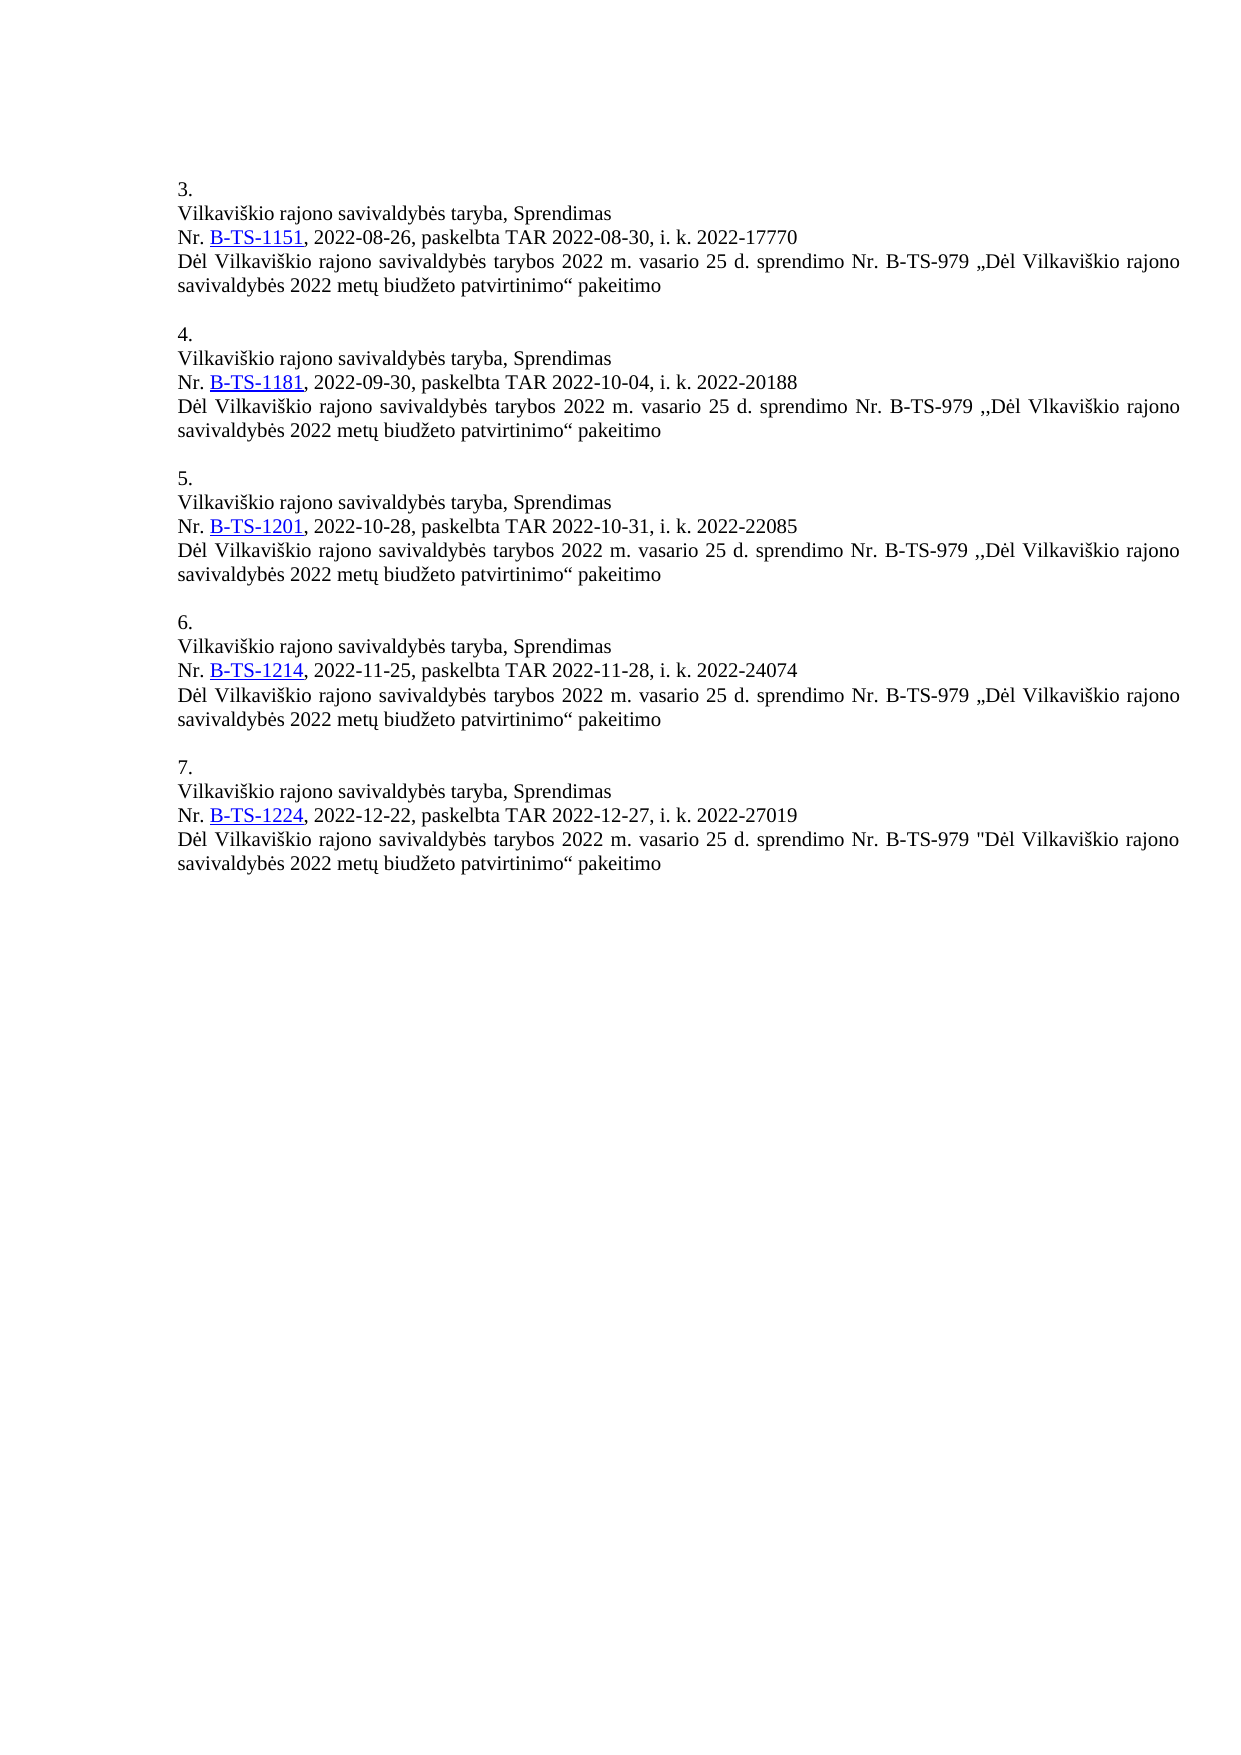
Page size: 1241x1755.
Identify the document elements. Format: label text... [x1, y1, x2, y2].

text Vilkaviškio rajono savivaldybės taryba, Sprendimas [177, 634, 1181, 658]
text 7. [177, 755, 1181, 779]
text Nr. B-TS-1181, 2022-09-30, paskelbta TAR 2022-10-04, i. k. 2022-20188 [177, 370, 1181, 394]
text Vilkaviškio rajono savivaldybės taryba, Sprendimas [177, 201, 1181, 225]
text 4. [177, 322, 1181, 346]
text Vilkaviškio rajono savivaldybės taryba, Sprendimas [177, 779, 1181, 803]
text Nr. B-TS-1201, 2022-10-28, paskelbta TAR 2022-10-31, i. k. 2022-22085 [177, 514, 1181, 538]
text Vilkaviškio rajono savivaldybės taryba, Sprendimas [177, 490, 1181, 514]
text 6. [177, 610, 1181, 634]
text 3. [177, 177, 1181, 201]
text 5. [177, 466, 1181, 490]
text Nr. B-TS-1151, 2022-08-26, paskelbta TAR 2022-08-30, i. k. 2022-17770 [177, 225, 1181, 249]
text Dėl Vilkaviškio rajono savivaldybės tarybos 2022 m. vasario 25 d. sprendimo Nr. B-TS-979 „Dėl Vilkaviškio rajono savivaldybės 2022 metų biudžeto patvirtinimo“ pakeitimo [177, 249, 1181, 297]
text Nr. B-TS-1224, 2022-12-22, paskelbta TAR 2022-12-27, i. k. 2022-27019 [177, 803, 1181, 827]
text Vilkaviškio rajono savivaldybės taryba, Sprendimas [177, 346, 1181, 370]
text Nr. B-TS-1214, 2022-11-25, paskelbta TAR 2022-11-28, i. k. 2022-24074 [177, 658, 1181, 682]
text Dėl Vilkaviškio rajono savivaldybės tarybos 2022 m. vasario 25 d. sprendimo Nr. B-TS-979 "Dėl Vilkaviškio rajono savivaldybės 2022 metų biudžeto patvirtinimo“ pakeitimo [177, 827, 1181, 875]
text Dėl Vilkaviškio rajono savivaldybės tarybos 2022 m. vasario 25 d. sprendimo Nr. B-TS-979 „Dėl Vilkaviškio rajono savivaldybės 2022 metų biudžeto patvirtinimo“ pakeitimo [177, 682, 1181, 731]
text Dėl Vilkaviškio rajono savivaldybės tarybos 2022 m. vasario 25 d. sprendimo Nr. B-TS-979 ,,Dėl Vilkaviškio rajono savivaldybės 2022 metų biudžeto patvirtinimo“ pakeitimo [177, 538, 1181, 586]
text Dėl Vilkaviškio rajono savivaldybės tarybos 2022 m. vasario 25 d. sprendimo Nr. B-TS-979 ,,Dėl Vlkaviškio rajono savivaldybės 2022 metų biudžeto patvirtinimo“ pakeitimo [177, 394, 1181, 442]
